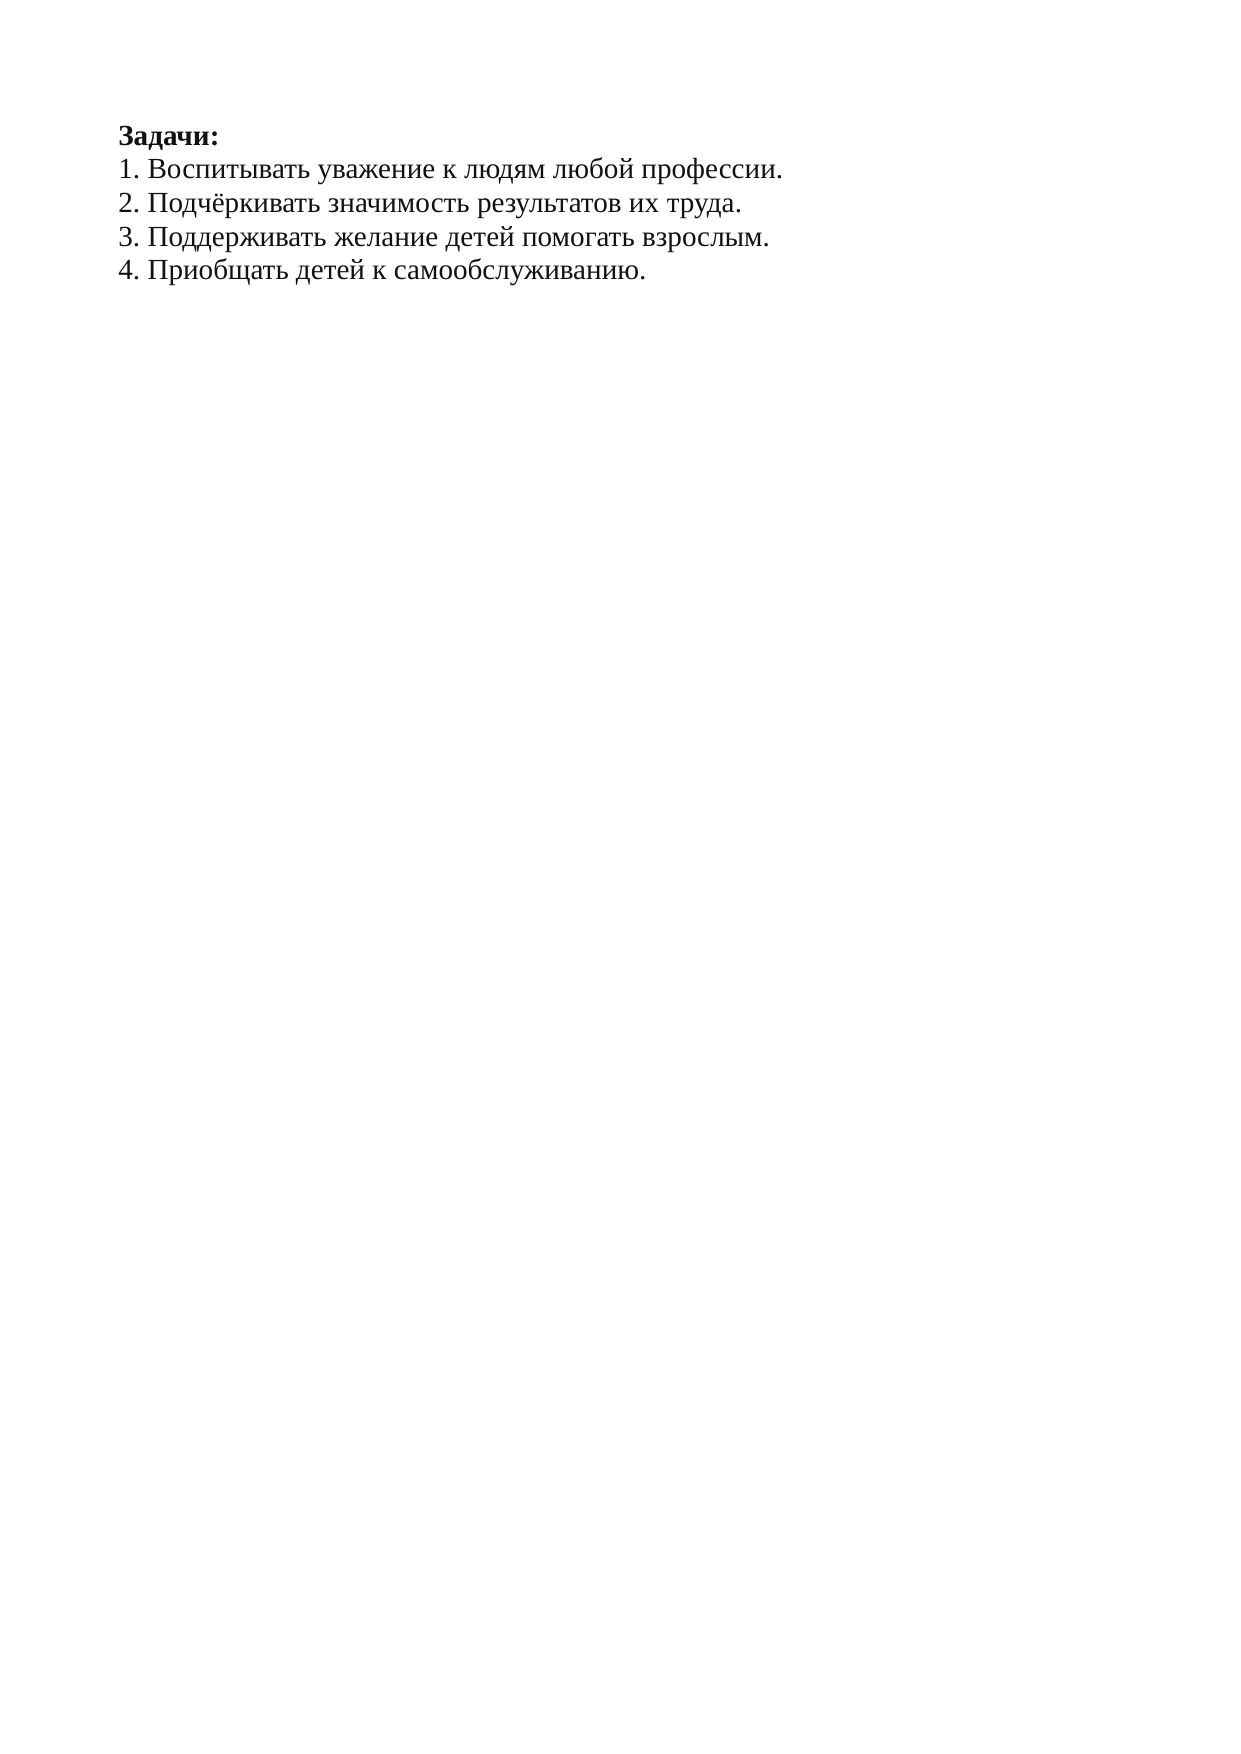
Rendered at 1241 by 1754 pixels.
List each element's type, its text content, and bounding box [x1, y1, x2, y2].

text 3. Поддерживать желание детей помогать взрослым. [118, 219, 1122, 252]
text Задачи: [118, 118, 1122, 152]
text 4. Приобщать детей к самообслуживанию. [118, 252, 1122, 286]
text 2. Подчёркивать значимость результатов их труда. [118, 185, 1122, 219]
text 1. Воспитывать уважение к людям любой профессии. [118, 152, 1122, 185]
